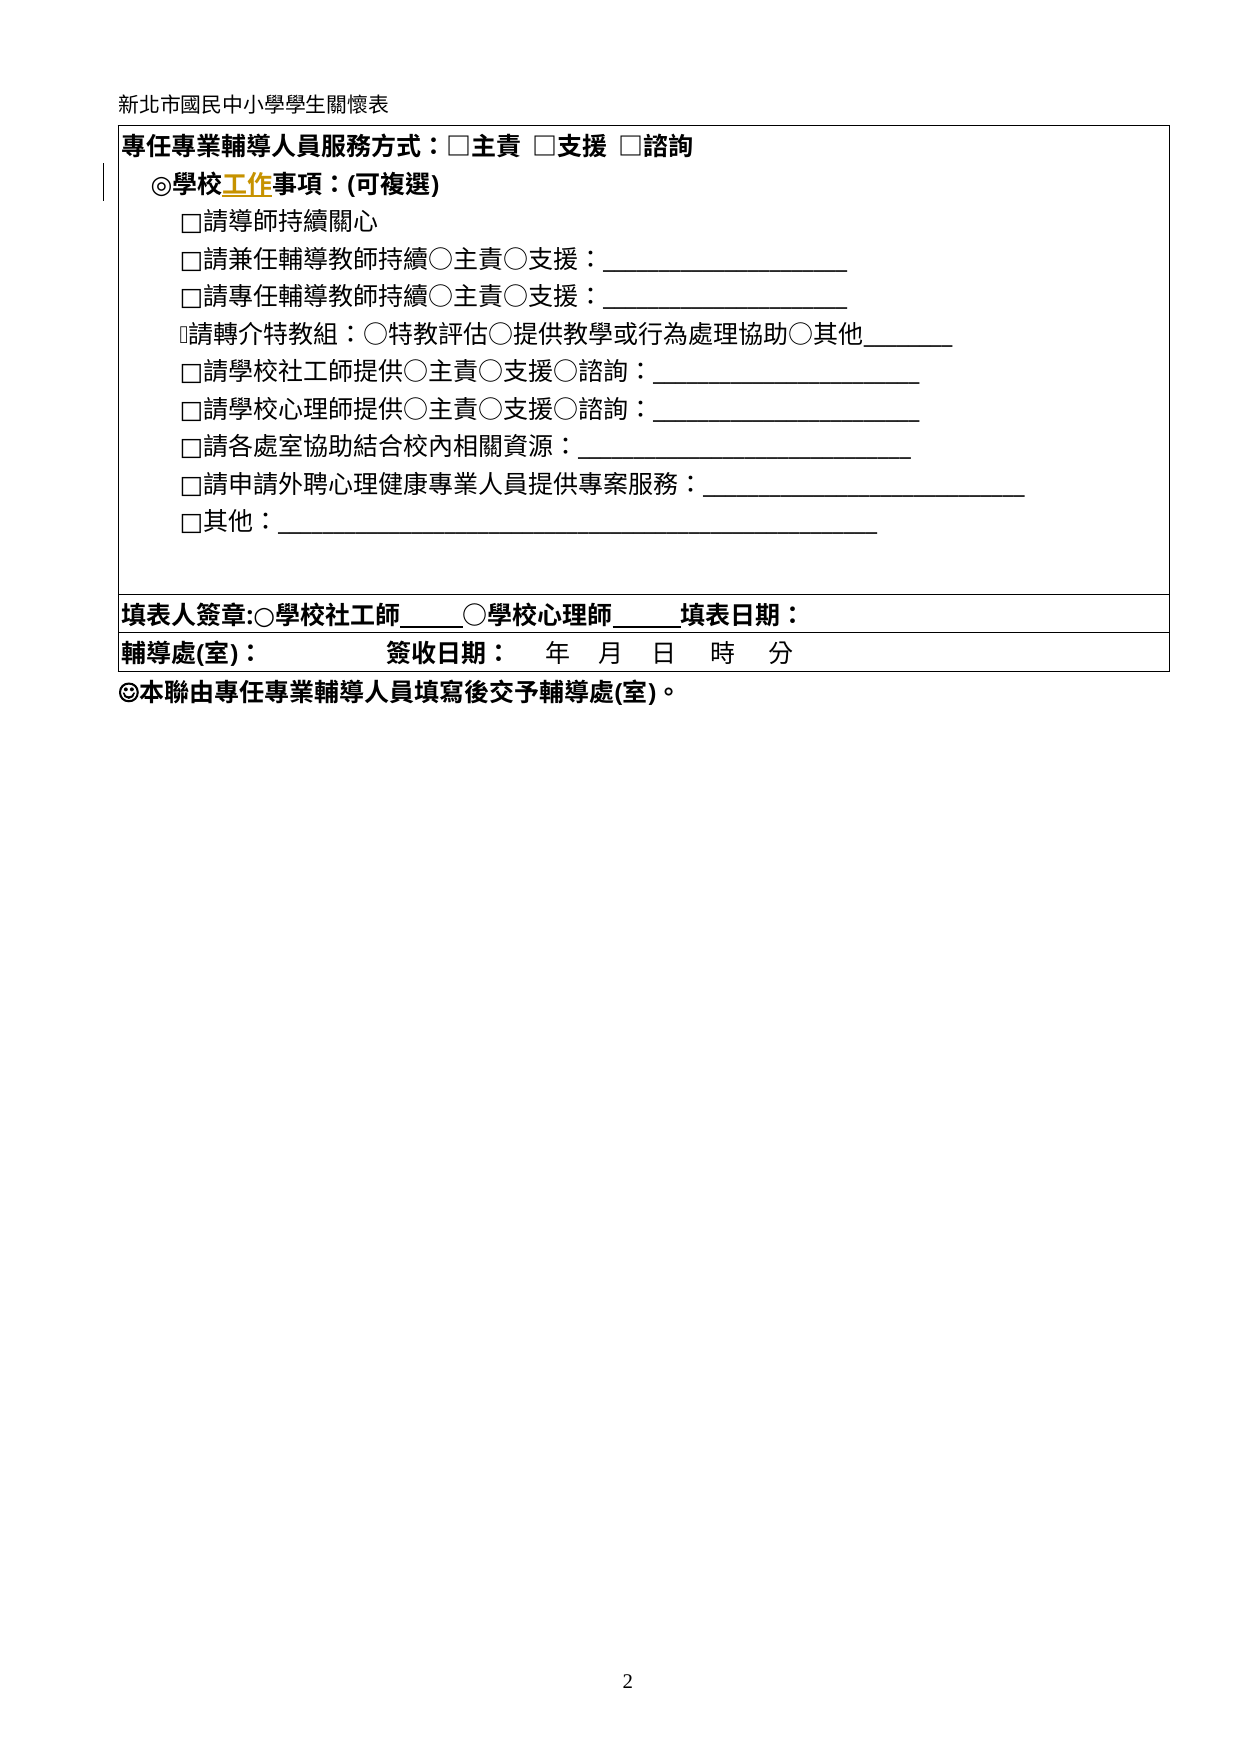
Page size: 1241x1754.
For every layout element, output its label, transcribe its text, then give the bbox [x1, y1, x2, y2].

text 本聯由專任專業輔導人員填寫後交予輔導處(室)。 [118, 672, 1137, 709]
table_cell 填表人簽章:○學校社工師 ○學校心理師 填表日期： [119, 595, 1169, 632]
table_cell 專任專業輔導人員服務方式：□主責 □支援 □諮詢 ◎學校工作事項：(可複選) □請導師持續關心 □請兼任輔導教師持續○主責○支援：______________________ □請專任輔導教師持續○主責○支援：______________________ 請轉介特教組：○特教評估○提供教學或行為處理協助○其他________ □請學校社工師提供○主責○支援○諮詢：________________________ □請學校心理師提供○主責○支援○諮詢：________________________ □請各處室協助結合校內相關資源：______________________________ □請申請外聘心理健康專業人員提供專案服務：_____________________________ □其他：______________________________________________________ [119, 126, 1169, 594]
table_cell 輔導處(室)： 簽收日期： 年 月 日 時 分 [119, 633, 1169, 671]
